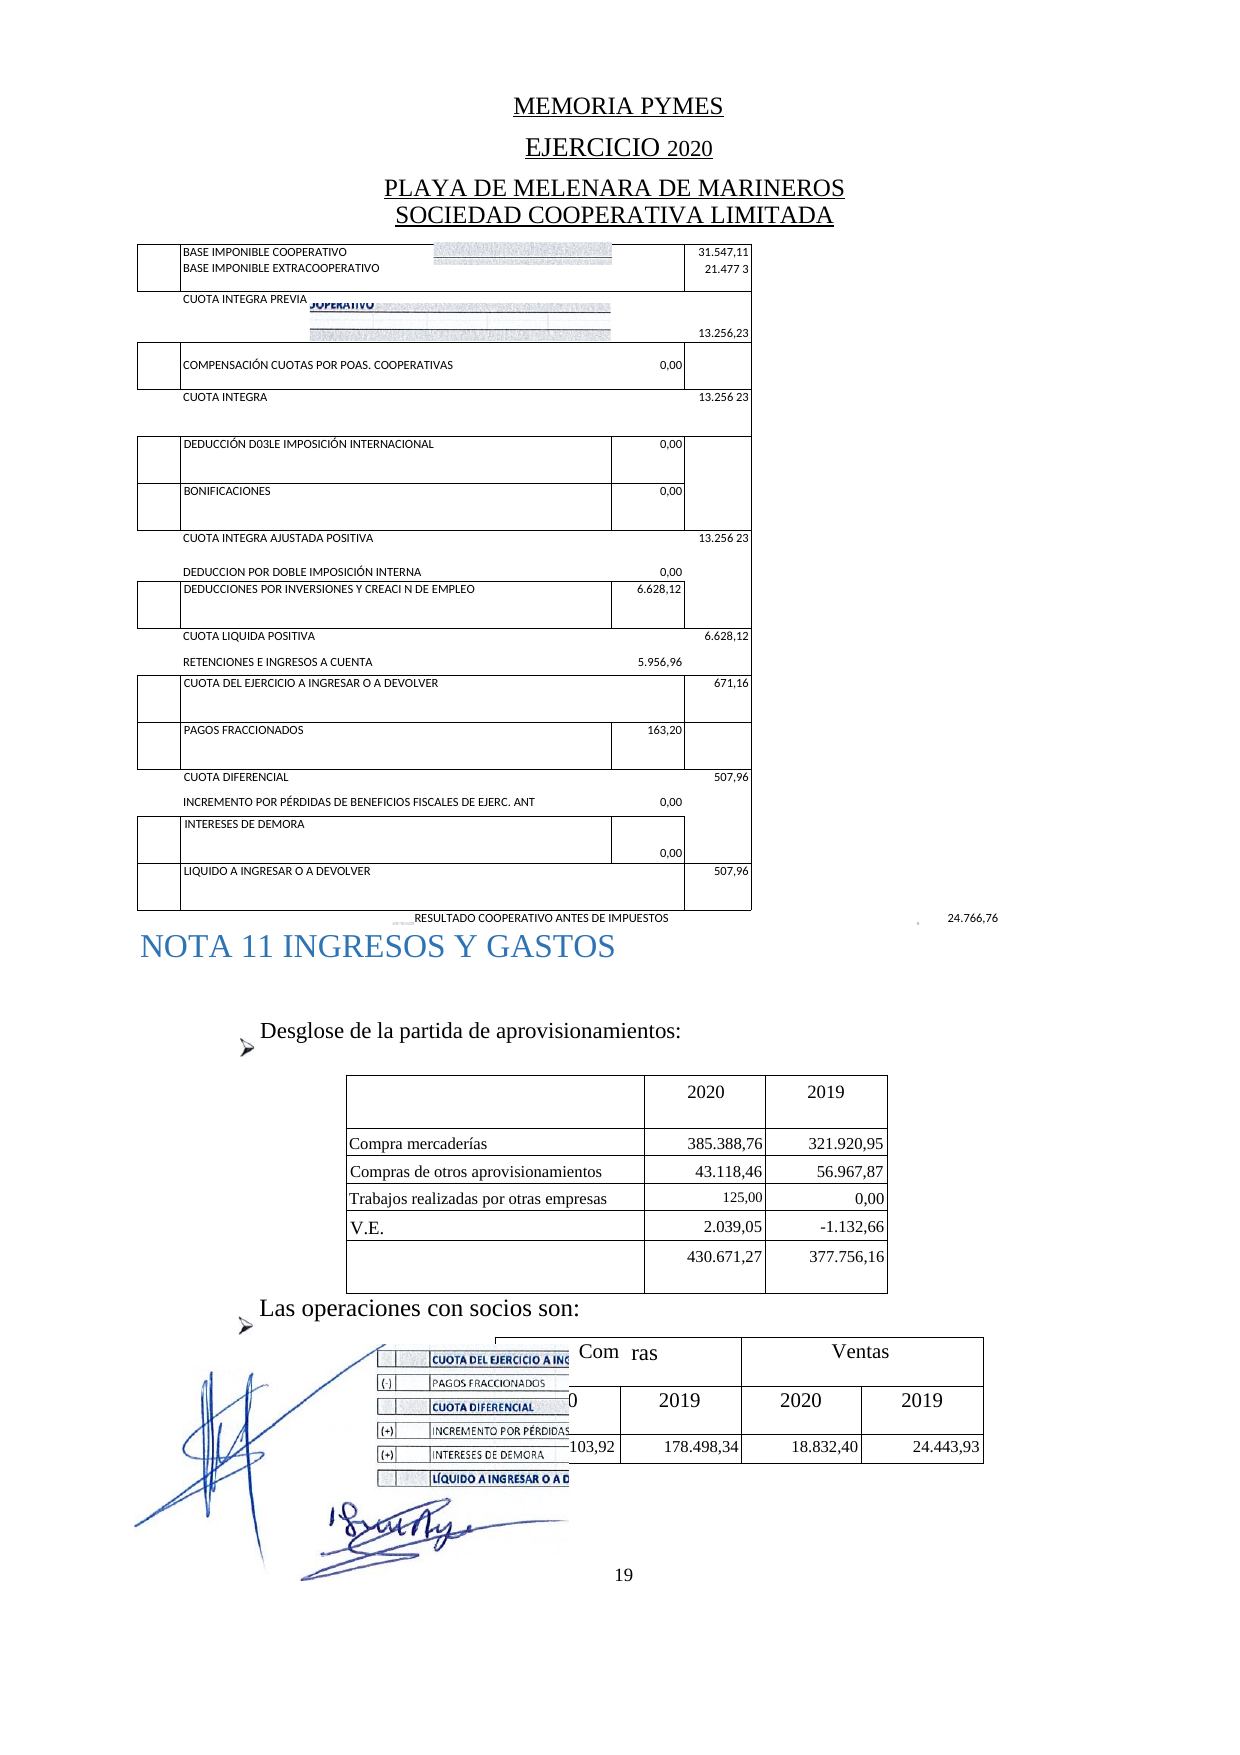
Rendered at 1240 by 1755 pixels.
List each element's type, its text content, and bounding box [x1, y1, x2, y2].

table_cell [137, 629, 181, 675]
table_cell [138, 582, 180, 628]
table_cell 31.547,11 21.477 3 [685, 245, 751, 291]
table_cell [138, 817, 180, 863]
table_cell CUOTA DEL EJERCICIO A INGRESAR O A DEVOLVER [181, 676, 684, 722]
table_cell CUOTA INTEGRA [181, 390, 684, 436]
table_cell INTERESES DE DEMORA [181, 817, 611, 863]
table_cell [685, 343, 751, 389]
table_cell [347, 1241, 644, 1293]
table_header ras [621, 1338, 741, 1386]
table_cell 507,96 [685, 864, 751, 910]
table_header 2019 [766, 1076, 887, 1128]
table_cell [685, 437, 751, 530]
table_cell Compras de otros aprovisionamientos [347, 1156, 644, 1183]
table_cell 671,16 [685, 676, 751, 722]
table_cell [685, 723, 751, 769]
table_cell Trabajos realizadas por otras empresas [347, 1184, 644, 1210]
table_cell DEDUCCIÓN D03LE IMPOSICIÓN INTERNACIONAL [181, 437, 611, 483]
table_cell 0,00 [612, 817, 684, 863]
table_cell 2020 [569, 1387, 620, 1434]
table_cell BONIFICACIONES [181, 484, 611, 530]
table_cell 272.103,92 [569, 1435, 620, 1462]
table_cell 125,00 [645, 1184, 765, 1210]
table_cell 0,00 [766, 1184, 887, 1210]
table_cell 377.756,16 [766, 1241, 887, 1293]
table_cell DEDUCCIONES POR INVERSIONES Y CREACI N DE EMPLEO [181, 582, 611, 628]
table_cell 0,00 [612, 484, 684, 530]
table_cell 2020 [742, 1387, 861, 1434]
table_cell [138, 864, 180, 910]
table_cell [137, 770, 181, 816]
table_cell 6.628,12 [612, 582, 684, 628]
table_cell [138, 723, 180, 769]
table_cell Compra mercaderías [347, 1129, 644, 1155]
table_cell -1.132,66 [766, 1211, 887, 1240]
table_cell 18.832,40 [742, 1435, 861, 1462]
table_cell 0,00 [612, 437, 684, 483]
table_cell [138, 484, 180, 530]
text Desglose de la partida de aprovisionamientos: [240, 1017, 1096, 1056]
table_cell 13.256,23 [684, 292, 751, 342]
table_cell 163,20 [612, 723, 684, 769]
table_cell [138, 676, 180, 722]
table_cell BASE IMPONIBLE COOPERATIVO BASE IMPONIBLE EXTRACOOPERATIVO [181, 245, 684, 291]
table_cell 43.118,46 [645, 1156, 765, 1183]
text Las operaciones con socios son: [238, 1293, 1097, 1335]
table_cell 2019 [862, 1387, 983, 1434]
table_cell CUOTA INTEGRA PREVIA [181, 292, 684, 342]
table_cell 430.671,27 [645, 1241, 765, 1293]
table_cell PAGOS FRACCIONADOS [181, 723, 611, 769]
table_cell 6.628,12 [684, 629, 751, 675]
table_cell CUOTA LIQUIDA POSITIVA RETENCIONES E INGRESOS A CUENTA 5.956,96 [181, 629, 684, 675]
table_cell 24.443,93 [862, 1435, 983, 1462]
table_header 2020 [645, 1076, 765, 1128]
table_cell [137, 390, 181, 436]
table_cell [137, 531, 181, 581]
table_cell COMPENSACIÓN CUOTAS POR POAS. COOPERATIVAS 0,00 [181, 343, 684, 389]
table_cell 321.920,95 [766, 1129, 887, 1155]
subtitle NOTA 11 INGRESOS Y GASTOS [140, 927, 950, 965]
table_header Ventas [742, 1338, 983, 1386]
table_cell [138, 437, 180, 483]
table_cell 178.498,34 [621, 1435, 741, 1462]
text RESULTADO COOPERATIVO ANTES DE IMPUESTOS 24.766,76 [137, 910, 1097, 926]
table_cell 56.967,87 [766, 1156, 887, 1183]
table_cell 13.256 23 [684, 531, 751, 628]
table_cell [138, 245, 180, 291]
table_cell 2019 [621, 1387, 741, 1434]
table_cell [137, 292, 181, 342]
table_cell CUOTA INTEGRA AJUSTADA POSITIVA DEDUCCION POR DOBLE IMPOSICIÓN INTERNA 0,00 [181, 531, 684, 581]
table_cell [138, 343, 180, 389]
table_cell 2.039,05 [645, 1211, 765, 1240]
table_cell 507,96 [684, 770, 751, 863]
table_cell CUOTA DIFERENCIAL INCREMENTO POR PÉRDIDAS DE BENEFICIOS FISCALES DE EJERC. ANT 0,00 [181, 770, 684, 816]
table_cell 385.388,76 [645, 1129, 765, 1155]
table_header [347, 1076, 644, 1128]
table_header Com [496, 1338, 621, 1386]
table_cell V.E. [347, 1211, 644, 1240]
table_header [372, 1337, 495, 1344]
table_cell 13.256 23 [684, 390, 751, 436]
table_cell LIQUIDO A INGRESAR O A DEVOLVER [181, 864, 684, 910]
